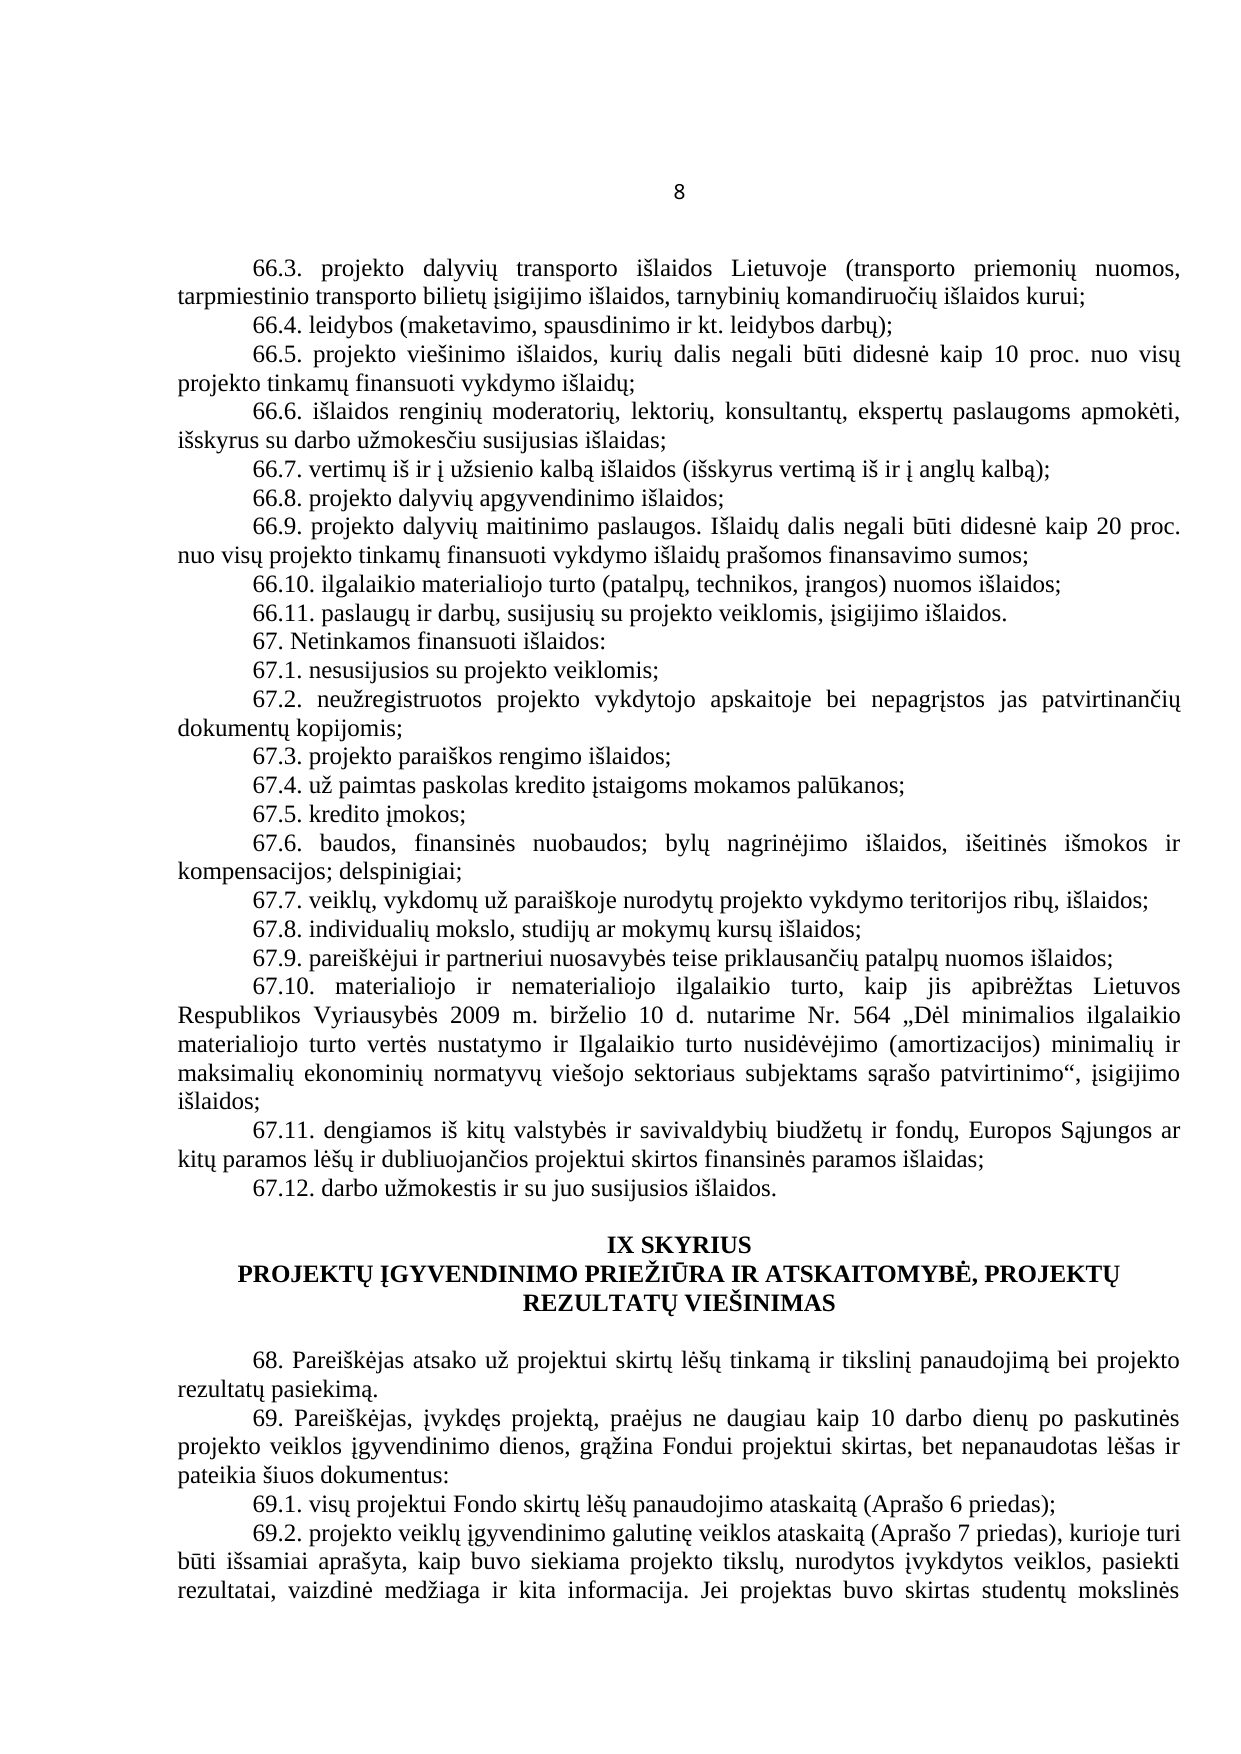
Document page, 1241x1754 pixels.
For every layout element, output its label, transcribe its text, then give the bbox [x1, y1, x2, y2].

text 69. Pareiškėjas, įvykdęs projektą, praėjus ne daugiau kaip 10 darbo dienų po paskutinės projekto veiklos įgyvendinimo dienos, grąžina Fondui projektui skirtas, bet nepanaudotas lėšas ir pateikia šiuos dokumentus: [177, 1403, 1181, 1489]
text 67.7. veiklų, vykdomų už paraiškoje nurodytų projekto vykdymo teritorijos ribų, išlaidos; [177, 885, 1181, 914]
text 68. Pareiškėjas atsako už projektui skirtų lėšų tinkamą ir tikslinį panaudojimą bei projekto rezultatų pasiekimą. [177, 1345, 1181, 1403]
text 67.12. darbo užmokestis ir su juo susijusios išlaidos. [177, 1173, 1181, 1201]
text 67.11. dengiamos iš kitų valstybės ir savivaldybių biudžetų ir fondų, Europos Sąjungos ar kitų paramos lėšų ir dubliuojančios projektui skirtos finansinės paramos išlaidas; [177, 1115, 1181, 1173]
text PROJEKTŲ ĮGYVENDINIMO PRIEŽIŪRA IR ATSKAITOMYBĖ, PROJEKTŲ REZULTATŲ VIEŠINIMAS [177, 1259, 1181, 1316]
text 66.4. leidybos (maketavimo, spausdinimo ir kt. leidybos darbų); [177, 310, 1181, 339]
text 67.6. baudos, finansinės nuobaudos; bylų nagrinėjimo išlaidos, išeitinės išmokos ir kompensacijos; delspinigiai; [177, 828, 1181, 885]
text 69.2. projekto veiklų įgyvendinimo galutinę veiklos ataskaitą (Aprašo 7 priedas), kurioje turi būti išsamiai aprašyta, kaip buvo siekiama projekto tikslų, nurodytos įvykdytos veiklos, pasiekti rezultatai, vaizdinė medžiaga ir kita informacija. Jei projektas buvo skirtas studentų mokslinės [177, 1518, 1181, 1604]
text 66.5. projekto viešinimo išlaidos, kurių dalis negali būti didesnė kaip 10 proc. nuo visų projekto tinkamų finansuoti vykdymo išlaidų; [177, 339, 1181, 396]
text 66.7. vertimų iš ir į užsienio kalbą išlaidos (išskyrus vertimą iš ir į anglų kalbą); [177, 454, 1181, 483]
text 67.1. nesusijusios su projekto veiklomis; [177, 655, 1181, 684]
text IX SKYRIUS [177, 1230, 1181, 1259]
text 66.11. paslaugų ir darbų, susijusių su projekto veiklomis, įsigijimo išlaidos. [177, 598, 1181, 626]
text 69.1. visų projektui Fondo skirtų lėšų panaudojimo ataskaitą (Aprašo 6 priedas); [177, 1489, 1181, 1518]
text 66.8. projekto dalyvių apgyvendinimo išlaidos; [177, 483, 1181, 511]
text 67.4. už paimtas paskolas kredito įstaigoms mokamos palūkanos; [177, 770, 1181, 799]
text 67.10. materialiojo ir nematerialiojo ilgalaikio turto, kaip jis apibrėžtas Lietuvos Respublikos Vyriausybės 2009 m. birželio 10 d. nutarime Nr. 564 „Dėl minimalios ilgalaikio materialiojo turto vertės nustatymo ir Ilgalaikio turto nusidėvėjimo (amortizacijos) minimalių ir maksimalių ekonominių normatyvų viešojo sektoriaus subjektams sąrašo patvirtinimo“, įsigijimo išlaidos; [177, 971, 1181, 1115]
text 66.10. ilgalaikio materialiojo turto (patalpų, technikos, įrangos) nuomos išlaidos; [177, 569, 1181, 598]
text 67.2. neužregistruotos projekto vykdytojo apskaitoje bei nepagrįstos jas patvirtinančių dokumentų kopijomis; [177, 684, 1181, 741]
text 66.3. projekto dalyvių transporto išlaidos Lietuvoje (transporto priemonių nuomos, tarpmiestinio transporto bilietų įsigijimo išlaidos, tarnybinių komandiruočių išlaidos kurui; [177, 253, 1181, 310]
text 67.3. projekto paraiškos rengimo išlaidos; [177, 741, 1181, 770]
text 66.9. projekto dalyvių maitinimo paslaugos. Išlaidų dalis negali būti didesnė kaip 20 proc. nuo visų projekto tinkamų finansuoti vykdymo išlaidų prašomos finansavimo sumos; [177, 511, 1181, 569]
text 67.9. pareiškėjui ir partneriui nuosavybės teise priklausančių patalpų nuomos išlaidos; [177, 943, 1181, 971]
text 67. Netinkamos finansuoti išlaidos: [177, 626, 1181, 655]
text 67.8. individualių mokslo, studijų ar mokymų kursų išlaidos; [177, 914, 1181, 943]
text 67.5. kredito įmokos; [177, 799, 1181, 828]
text 66.6. išlaidos renginių moderatorių, lektorių, konsultantų, ekspertų paslaugoms apmokėti, išskyrus su darbo užmokesčiu susijusias išlaidas; [177, 396, 1181, 454]
